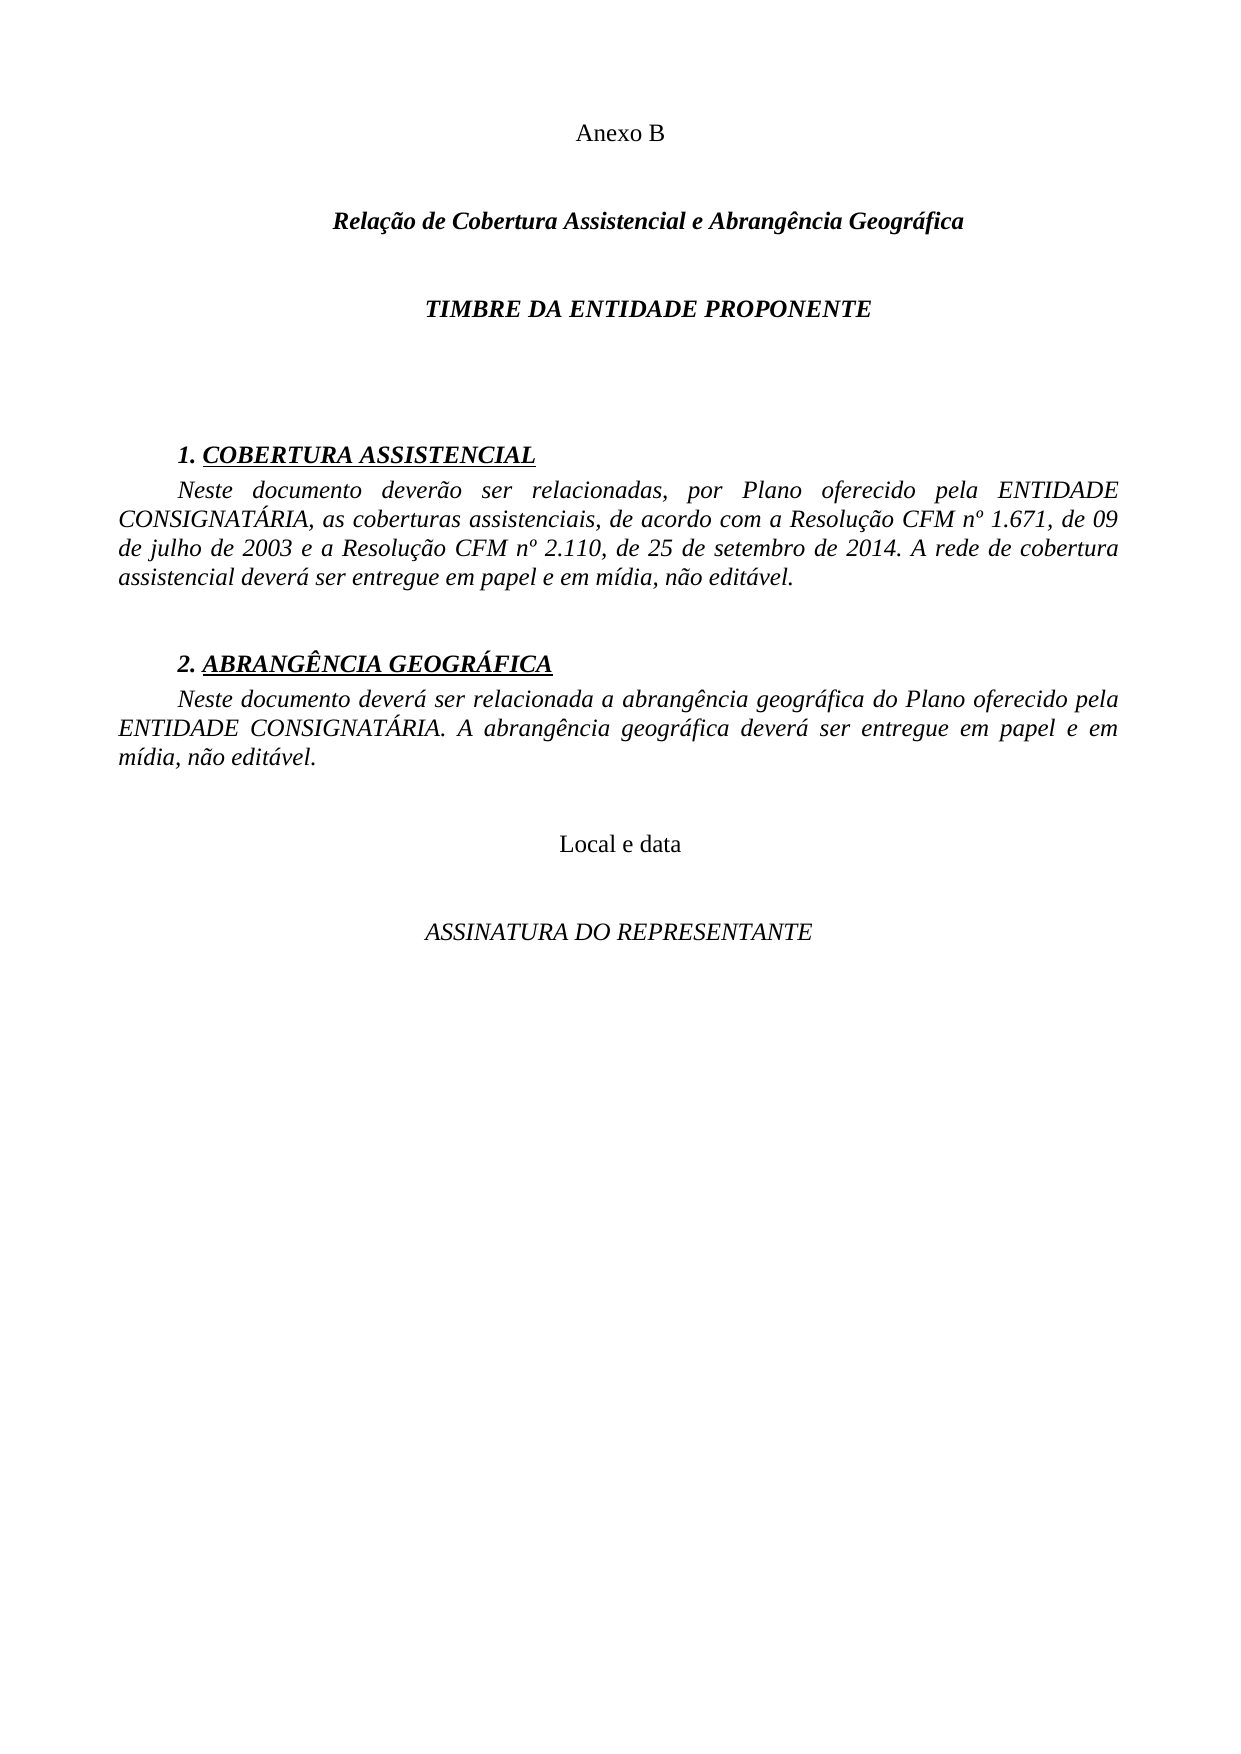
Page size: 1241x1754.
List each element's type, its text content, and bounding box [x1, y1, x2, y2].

text ASSINATURA DO REPRESENTANTE [118, 917, 1122, 946]
text Relação de Cobertura Assistencial e Abrangência Geográfica [177, 206, 1122, 235]
text 2. ABRANGÊNCIA GEOGRÁFICA [177, 649, 1122, 678]
text 1. COBERTURA ASSISTENCIAL [177, 441, 1122, 469]
text TIMBRE DA ENTIDADE PROPONENTE [177, 294, 1122, 322]
text Neste documento deverão ser relacionadas, por Plano oferecido pela ENTIDADE CONSIGNATÁRIA, as coberturas assistenciais, de acordo com a Resolução CFM nº 1.671, de 09 de julho de 2003 e a Resolução CFM nº 2.110, de 25 de setembro de 2014. A rede de cobertura assistencial deverá ser entregue em papel e em mídia, não editável. [118, 475, 1122, 590]
text Anexo B [118, 118, 1122, 147]
text Local e data [118, 829, 1122, 858]
text Neste documento deverá ser relacionada a abrangência geográfica do Plano oferecido pela ENTIDADE CONSIGNATÁRIA. A abrangência geográfica deverá ser entregue em papel e em mídia, não editável. [118, 684, 1122, 770]
